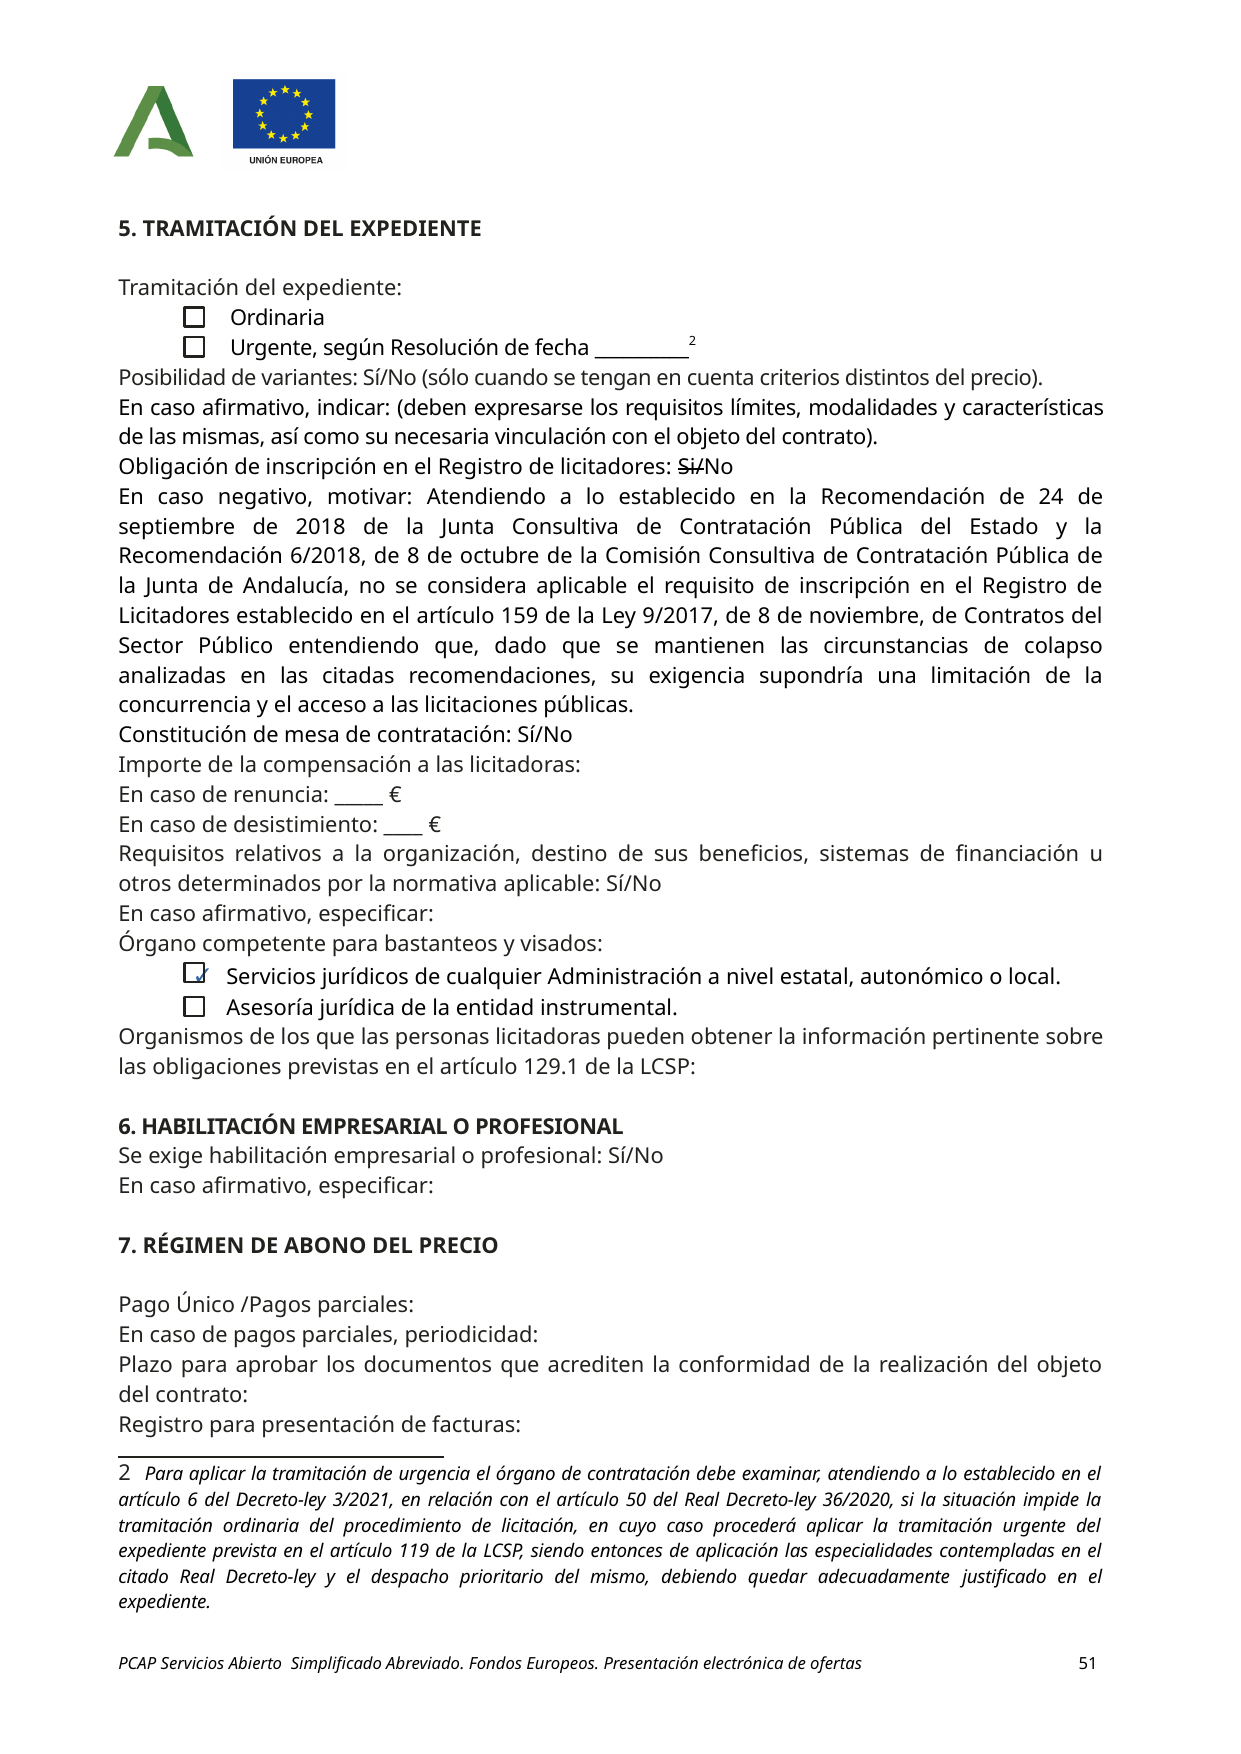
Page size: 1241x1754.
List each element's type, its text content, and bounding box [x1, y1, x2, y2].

text Urgente, según Resolución de fecha __________ [118, 332, 1104, 362]
text Asesoría jurídica de la entidad instrumental. [118, 992, 1104, 1021]
text Órgano competente para bastanteos y visados: [118, 928, 1104, 957]
text Para aplicar la tramitación de urgencia el órgano de contratación debe examinar, atendiendo a lo establecido en el artículo 6 del Decreto-ley 3/2021, en relación con el artículo 50 del Real Decreto-ley 36/2020, si la situación impide la tramitación ordinaria del procedimiento de licitación, en cuyo caso procederá aplicar la tramitación urgente del expediente prevista en el artículo 119 de la LCSP, siendo entonces de aplicación las especialidades contempladas en el citado Real Decreto-ley y el despacho prioritario del mismo, debiendo quedar adecuadamente justificado en el expediente. [118, 1457, 1104, 1614]
text Plazo para aprobar los documentos que acrediten la conformidad de la realización del objeto del contrato: [118, 1349, 1104, 1409]
text ✓ Servicios jurídicos de cualquier Administración a nivel estatal, autonómico o local. [118, 957, 1104, 992]
text En caso negativo, motivar: Atendiendo a lo establecido en la Recomendación de 24 de septiembre de 2018 de la Junta Consultiva de Contratación Pública del Estado y la Recomendación 6/2018, de 8 de octubre de la Comisión Consultiva de Contratación Pública de la Junta de Andalucía, no se considera aplicable el requisito de inscripción en el Registro de Licitadores establecido en el artículo 159 de la Ley 9/2017, de 8 de noviembre, de Contratos del Sector Público entendiendo que, dado que se mantienen las circunstancias de colapso analizadas en las citadas recomendaciones, su exigencia supondría una limitación de la concurrencia y el acceso a las licitaciones públicas. [118, 481, 1104, 719]
text En caso afirmativo, indicar: (deben expresarse los requisitos límites, modalidades y características de las mismas, así como su necesaria vinculación con el objeto del contrato). [118, 391, 1104, 451]
text Constitución de mesa de contratación: Sí/No [118, 719, 1104, 749]
text En caso de pagos parciales, periodicidad: [118, 1319, 1104, 1349]
text Tramitación del expediente: [118, 272, 1104, 302]
picture [221, 73, 347, 171]
text Importe de la compensación a las licitadoras: [118, 749, 1104, 779]
text Obligación de inscripción en el Registro de licitadores: Si/No [118, 451, 1104, 481]
text Pago Único /Pagos parciales: [118, 1289, 1104, 1319]
text Ordinaria [118, 302, 1104, 332]
text 6. HABILITACIÓN EMPRESARIAL O PROFESIONAL [118, 1111, 1104, 1141]
text Organismos de los que las personas licitadoras pueden obtener la información pertinente sobre las obligaciones previstas en el artículo 129.1 de la LCSP: [118, 1021, 1104, 1081]
text En caso de desistimiento: ____ € [118, 808, 1104, 838]
text En caso afirmativo, especificar: [118, 1170, 1104, 1200]
text 5. TRAMITACIÓN DEL EXPEDIENTE [118, 213, 1104, 242]
text En caso de renuncia: _____ € [118, 779, 1104, 808]
text Requisitos relativos a la organización, destino de sus beneficios, sistemas de financiación u otros determinados por la normativa aplicable: Sí/No [118, 838, 1104, 898]
text En caso afirmativo, especificar: [118, 898, 1104, 928]
text Posibilidad de variantes: Sí/No (sólo cuando se tengan en cuenta criterios distintos del precio). [118, 362, 1104, 391]
text Se exige habilitación empresarial o profesional: Sí/No [118, 1141, 1104, 1170]
text Registro para presentación de facturas: [118, 1409, 1104, 1438]
picture [109, 81, 198, 161]
text 7. RÉGIMEN DE ABONO DEL PRECIO [118, 1230, 1104, 1260]
